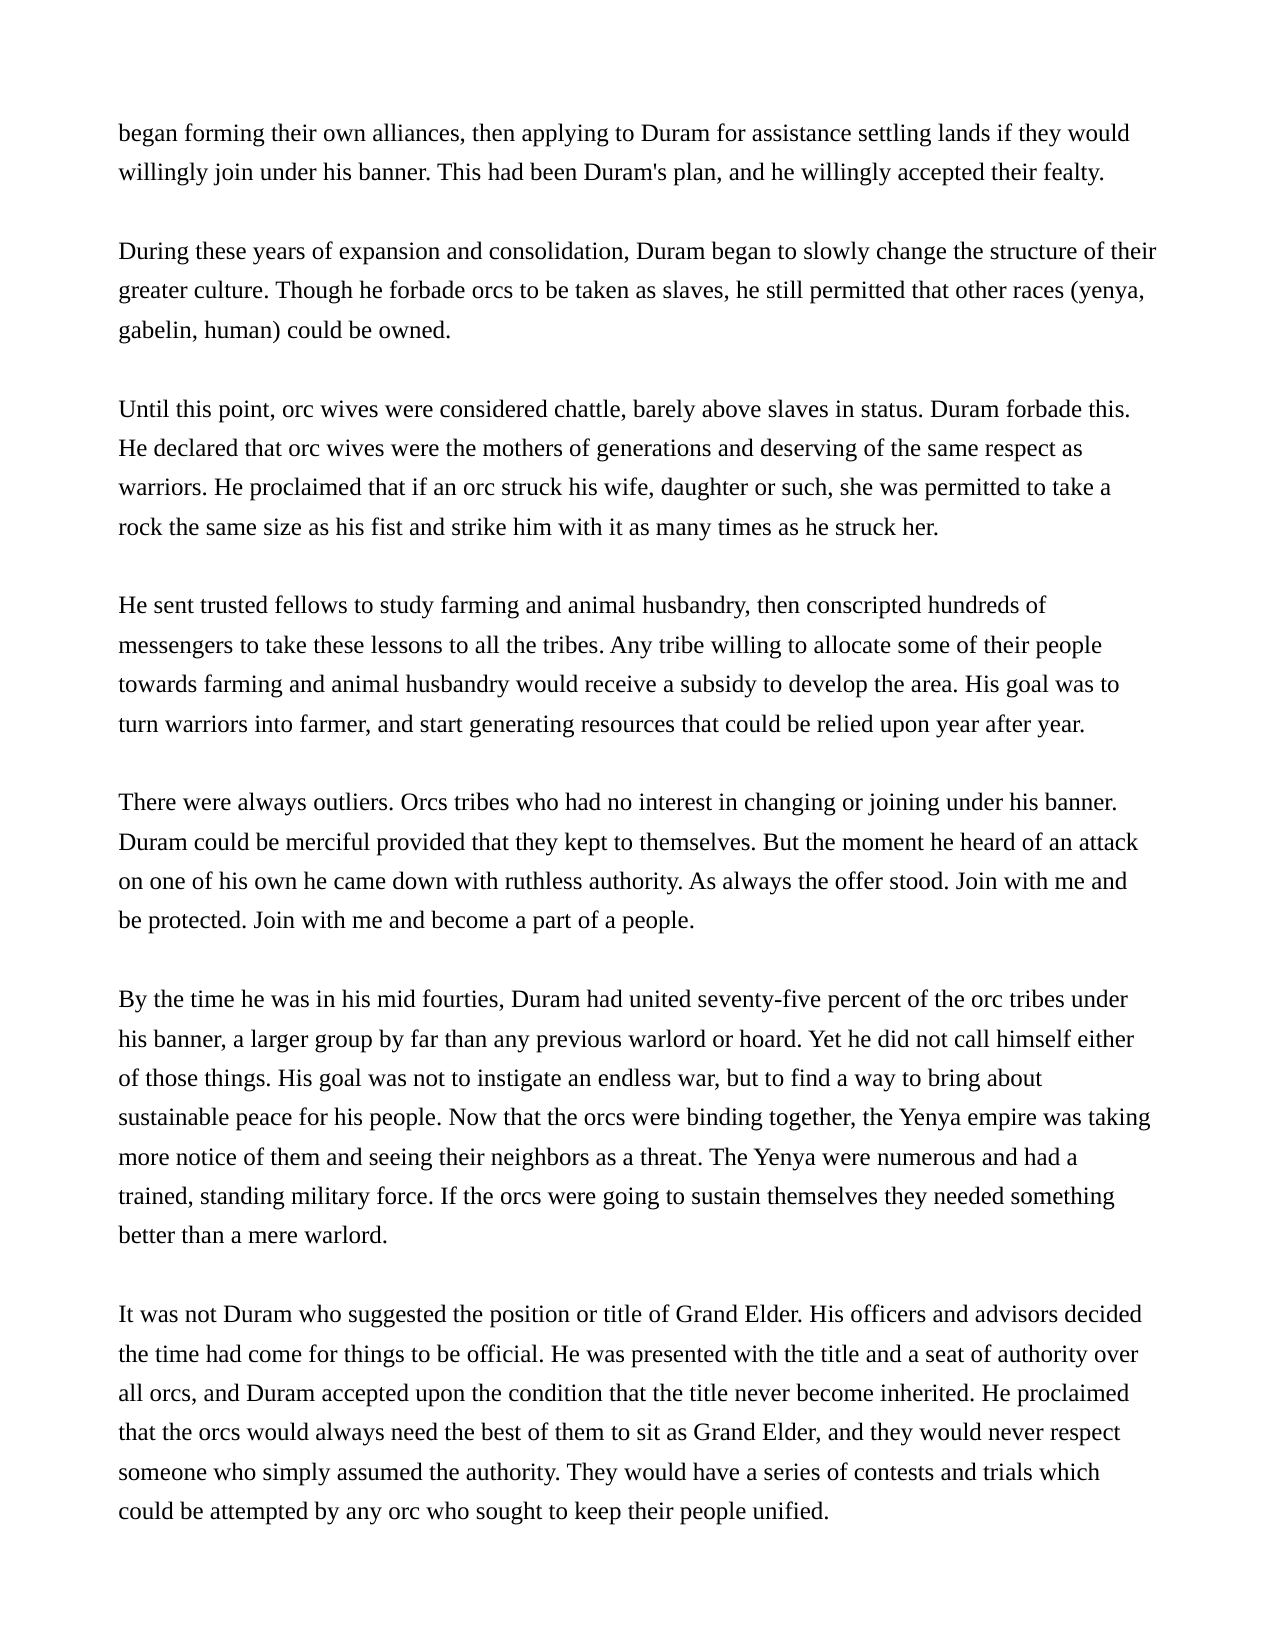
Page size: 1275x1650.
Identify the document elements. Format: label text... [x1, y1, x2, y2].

text began forming their own alliances, then applying to Duram for assistance settling lands if they would willingly join under his banner. This had been Duram's plan, and he willingly accepted their fealty. [118, 118, 1157, 186]
text It was not Duram who suggested the position or title of Grand Elder. His officers and advisors decided the time had come for things to be official. He was presented with the title and a seat of authority over all orcs, and Duram accepted upon the condition that the title never become inherited. He proclaimed that the orcs would always need the best of them to sit as Grand Elder, and they would never respect someone who simply assumed the authority. They would have a series of contests and trials which could be attempted by any orc who sought to keep their people unified. [118, 1299, 1157, 1525]
text There were always outliers. Orcs tribes who had no interest in changing or joining under his banner. Duram could be merciful provided that they kept to themselves. But the moment he heard of an attack on one of his own he came down with ruthless authority. As always the offer stood. Join with me and be protected. Join with me and become a part of a people. [118, 787, 1157, 934]
text Until this point, orc wives were considered chattle, barely above slaves in status. Duram forbade this. He declared that orc wives were the mothers of generations and deserving of the same respect as warriors. He proclaimed that if an orc struck his wife, daughter or such, she was permitted to take a rock the same size as his fist and strike him with it as many times as he struck her. [118, 394, 1157, 541]
text By the time he was in his mid fourties, Duram had united seventy-five percent of the orc tribes under his banner, a larger group by far than any previous warlord or hoard. Yet he did not call himself either of those things. His goal was not to instigate an endless war, but to find a way to bring about sustainable peace for his people. Now that the orcs were binding together, the Yenya empire was taking more notice of them and seeing their neighbors as a threat. The Yenya were numerous and had a trained, standing military force. If the orcs were going to sustain themselves they needed something better than a mere warlord. [118, 984, 1157, 1249]
text During these years of expansion and consolidation, Duram began to slowly change the structure of their greater culture. Though he forbade orcs to be taken as slaves, he still permitted that other races (yenya, gabelin, human) could be owned. [118, 236, 1157, 344]
text He sent trusted fellows to study farming and animal husbandry, then conscripted hundreds of messengers to take these lessons to all the tribes. Any tribe willing to allocate some of their people towards farming and animal husbandry would receive a subsidy to develop the area. His goal was to turn warriors into farmer, and start generating resources that could be relied upon year after year. [118, 591, 1157, 737]
